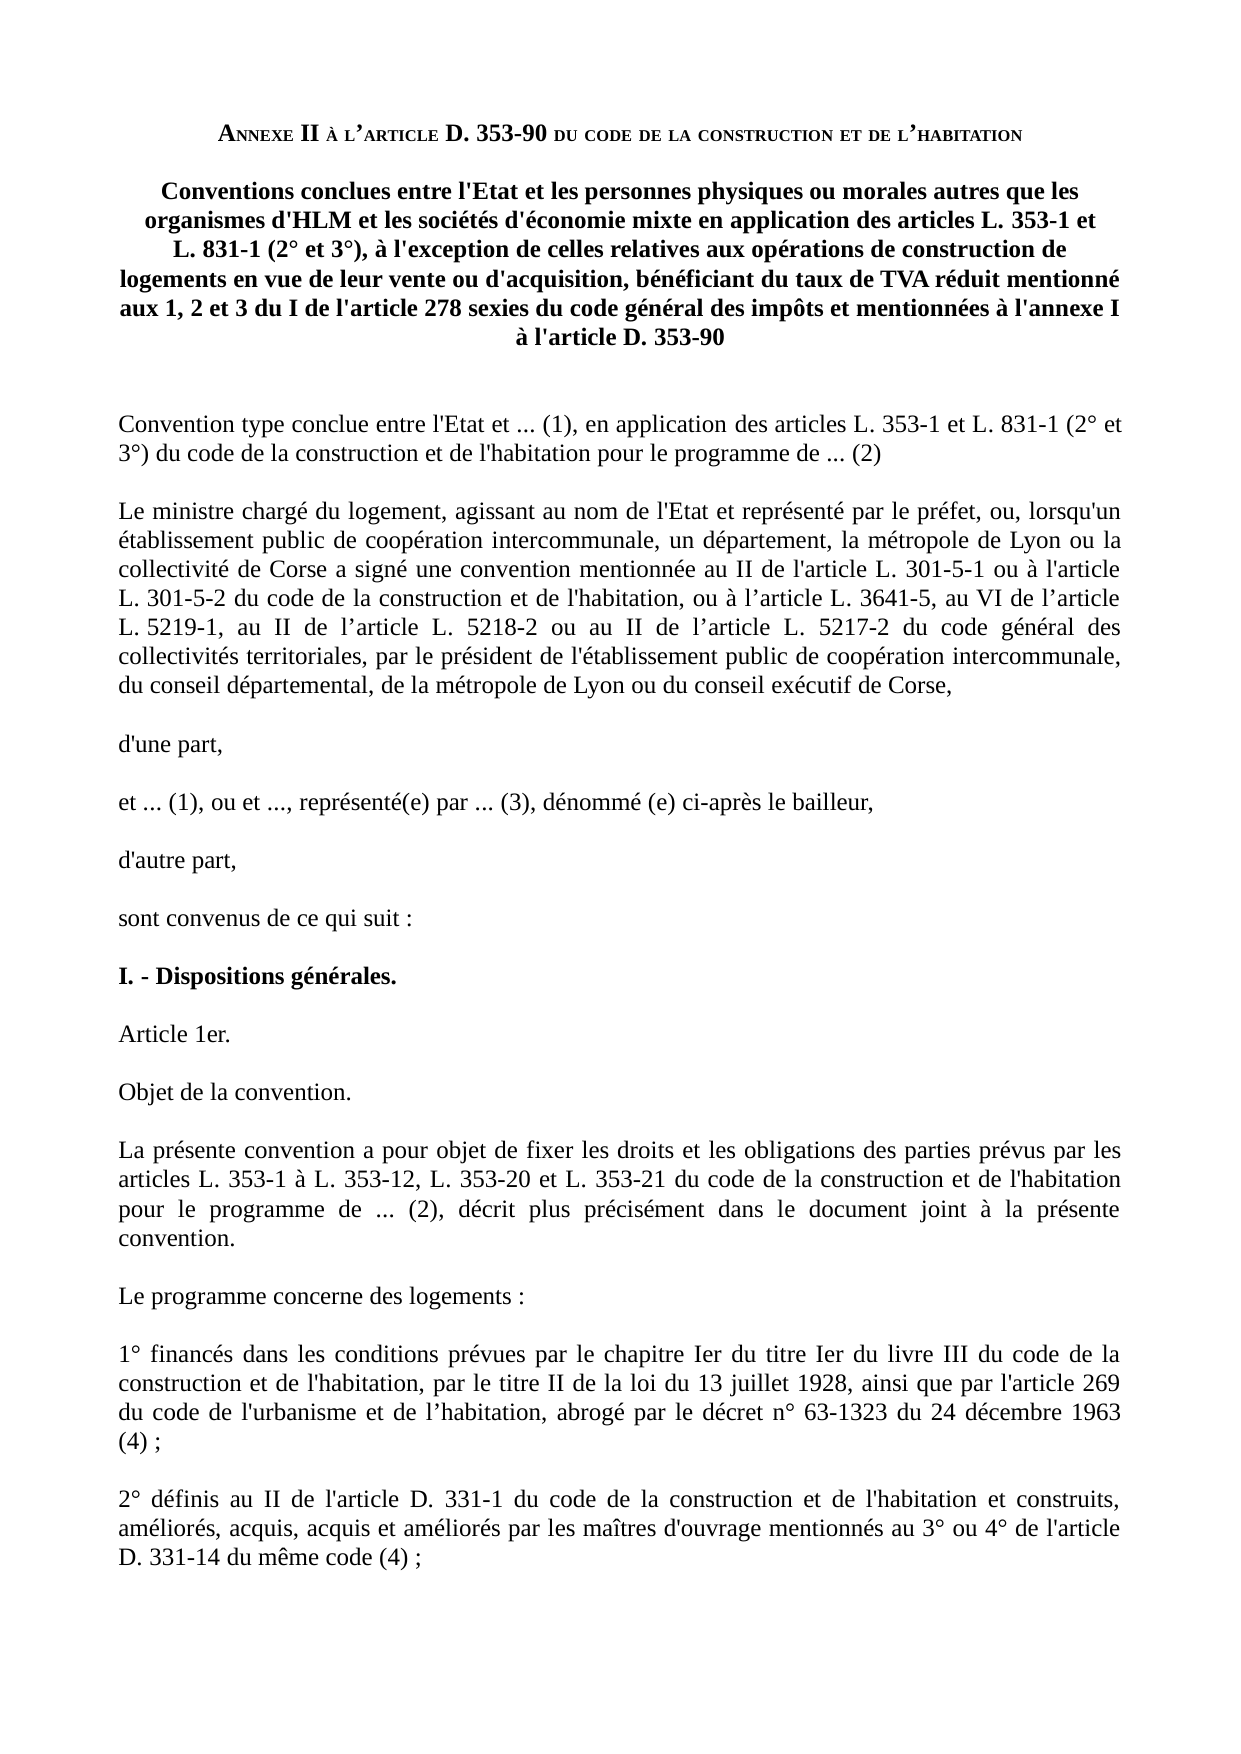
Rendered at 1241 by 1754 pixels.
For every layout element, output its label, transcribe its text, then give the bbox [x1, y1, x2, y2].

text Convention type conclue entre l'Etat et ... (1), en application des articles L. 353-1 et L. 831-1 (2° et 3°) du code de la construction et de l'habitation pour le programme de ... (2) [118, 409, 1122, 467]
text La présente convention a pour objet de fixer les droits et les obligations des parties prévus par les articles L. 353-1 à L. 353-12, L. 353-20 et L. 353-21 du code de la construction et de l'habitation pour le programme de ... (2), décrit plus précisément dans le document joint à la présente convention. [118, 1135, 1122, 1252]
text Le programme concerne des logements : [118, 1281, 1122, 1310]
text 1° financés dans les conditions prévues par le chapitre Ier du titre Ier du livre III du code de la construction et de l'habitation, par le titre II de la loi du 13 juillet 1928, ainsi que par l'article 269 du code de l'urbanisme et de l’habitation, abrogé par le décret n° 63-1323 du 24 décembre 1963 (4) ; [118, 1339, 1122, 1455]
text sont convenus de ce qui suit : [118, 903, 1122, 932]
text Le ministre chargé du logement, agissant au nom de l'Etat et représenté par le préfet, ou, lorsqu'un établissement public de coopération intercommunale, un département, la métropole de Lyon ou la collectivité de Corse a signé une convention mentionnée au II de l'article L. 301-5-1 ou à l'article L. 301-5-2 du code de la construction et de l'habitation, ou à l’article L. 3641-5, au VI de l’article L. 5219-1, au II de l’article L. 5218-2 ou au II de l’article L. 5217-2 du code général des collectivités territoriales, par le président de l'établissement public de coopération intercommunale, du conseil départemental, de la métropole de Lyon ou du conseil exécutif de Corse, [118, 496, 1122, 699]
text d'une part, [118, 728, 1122, 757]
text I. - Dispositions générales. [118, 961, 1122, 990]
text Annexe II à l’article D. 353-90 du code de la construction et de l’habitation [118, 118, 1122, 147]
text d'autre part, [118, 845, 1122, 874]
text Conventions conclues entre l'Etat et les personnes physiques ou morales autres que les organismes d'HLM et les sociétés d'économie mixte en application des articles L. 353-1 et L. 831-1 (2° et 3°), à l'exception de celles relatives aux opérations de construction de logements en vue de leur vente ou d'acquisition, bénéficiant du taux de TVA réduit mentionné aux 1, 2 et 3 du I de l'article 278 sexies du code général des impôts et mentionnées à l'annexe I à l'article D. 353-90 [118, 176, 1122, 351]
text Objet de la convention. [118, 1077, 1122, 1106]
text 2° définis au II de l'article D. 331-1 du code de la construction et de l'habitation et construits, améliorés, acquis, acquis et améliorés par les maîtres d'ouvrage mentionnés au 3° ou 4° de l'article D. 331-14 du même code (4) ; [118, 1484, 1122, 1571]
text Article 1er. [118, 1019, 1122, 1048]
text et ... (1), ou et ..., représenté(e) par ... (3), dénommé (e) ci-après le bailleur, [118, 787, 1122, 816]
